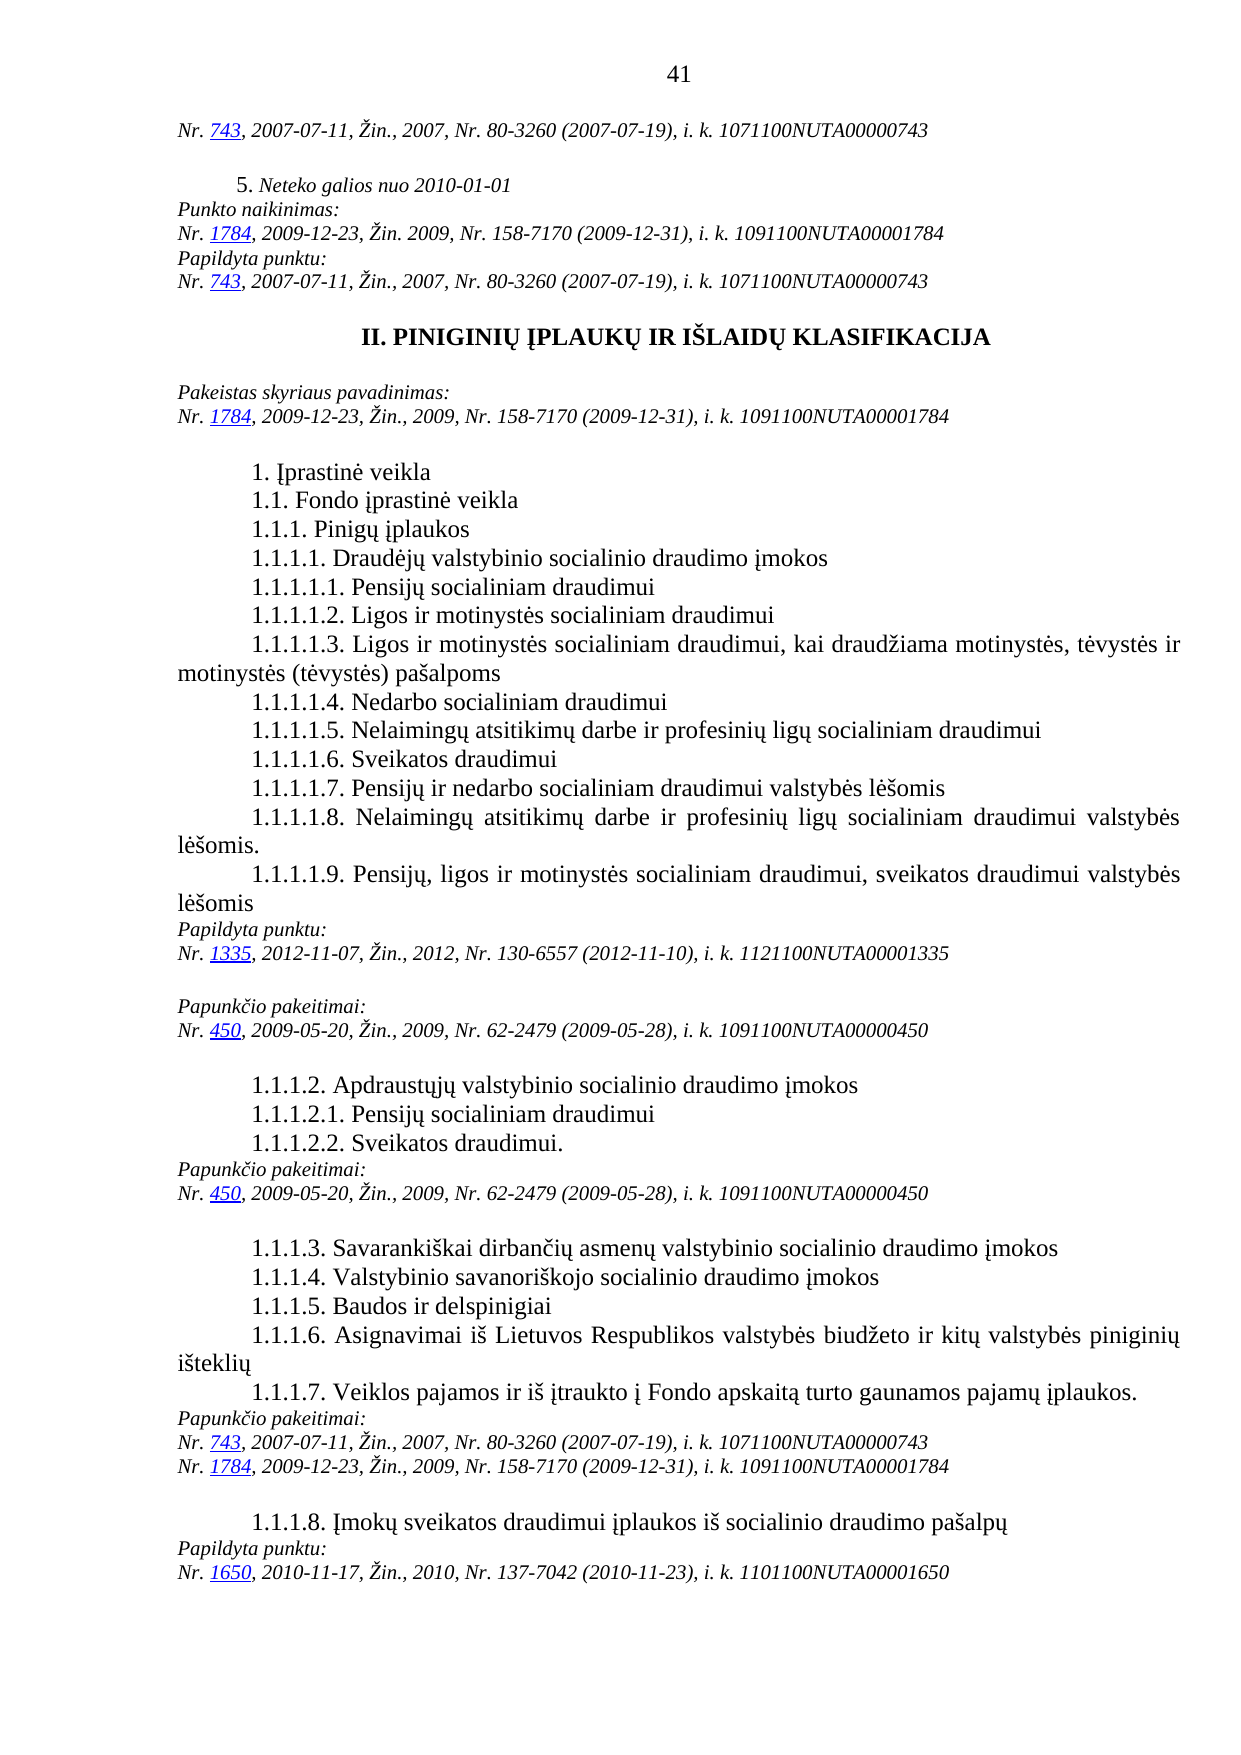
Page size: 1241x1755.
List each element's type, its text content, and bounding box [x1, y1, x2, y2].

text Nr. 1784, 2009-12-23, Žin., 2009, Nr. 158-7170 (2009-12-31), i. k. 1091100NUTA00001784 [177, 404, 1181, 428]
text Papunkčio pakeitimai: [177, 993, 1181, 1018]
text 5. Neteko galios nuo 2010-01-01 [177, 171, 1181, 197]
text 1. Įprastinė veikla [177, 457, 1181, 485]
text Punkto naikinimas: [177, 197, 1181, 221]
text Nr. 1784, 2009-12-23, Žin., 2009, Nr. 158-7170 (2009-12-31), i. k. 1091100NUTA00001784 [177, 1454, 1181, 1478]
text Nr. 1335, 2012-11-07, Žin., 2012, Nr. 130-6557 (2012-11-10), i. k. 1121100NUTA00001335 [177, 941, 1181, 965]
text 1.1.1. Pinigų įplaukos [177, 514, 1181, 543]
text Nr. 1784, 2009-12-23, Žin. 2009, Nr. 158-7170 (2009-12-31), i. k. 1091100NUTA00001784 [177, 221, 1181, 245]
text Papildyta punktu: [177, 917, 1181, 941]
text 1.1.1.1.5. Nelaimingų atsitikimų darbe ir profesinių ligų socialiniam draudimui [177, 715, 1181, 744]
text Nr. 450, 2009-05-20, Žin., 2009, Nr. 62-2479 (2009-05-28), i. k. 1091100NUTA00000450 [177, 1018, 1181, 1042]
text Nr. 1650, 2010-11-17, Žin., 2010, Nr. 137-7042 (2010-11-23), i. k. 1101100NUTA00001650 [177, 1560, 1181, 1584]
text 1.1.1.1.2. Ligos ir motinystės socialiniam draudimui [177, 600, 1181, 629]
text Papunkčio pakeitimai: [177, 1406, 1181, 1430]
text 1.1.1.8. Įmokų sveikatos draudimui įplaukos iš socialinio draudimo pašalpų [177, 1507, 1181, 1536]
text 1.1.1.1.6. Sveikatos draudimui [177, 744, 1181, 773]
text 1.1.1.1.4. Nedarbo socialiniam draudimui [177, 687, 1181, 715]
text Nr. 743, 2007-07-11, Žin., 2007, Nr. 80-3260 (2007-07-19), i. k. 1071100NUTA00000743 [177, 118, 1181, 142]
text 1.1.1.1.9. Pensijų, ligos ir motinystės socialiniam draudimui, sveikatos draudimui valstybės lėšomis [177, 859, 1181, 917]
text 1.1.1.1. Draudėjų valstybinio socialinio draudimo įmokos [177, 543, 1181, 572]
text 1.1.1.1.3. Ligos ir motinystės socialiniam draudimui, kai draudžiama motinystės, tėvystės ir motinystės (tėvystės) pašalpoms [177, 629, 1181, 687]
text 1.1.1.2. Apdraustųjų valstybinio socialinio draudimo įmokos [177, 1070, 1181, 1099]
text Nr. 743, 2007-07-11, Žin., 2007, Nr. 80-3260 (2007-07-19), i. k. 1071100NUTA00000743 [177, 269, 1181, 293]
text Pakeistas skyriaus pavadinimas: [177, 380, 1181, 404]
text 1.1.1.1.7. Pensijų ir nedarbo socialiniam draudimui valstybės lėšomis [177, 773, 1181, 802]
text 1.1. Fondo įprastinė veikla [177, 485, 1181, 514]
text 1.1.1.6. Asignavimai iš Lietuvos Respublikos valstybės biudžeto ir kitų valstybės piniginių išteklių [177, 1320, 1181, 1377]
text Nr. 450, 2009-05-20, Žin., 2009, Nr. 62-2479 (2009-05-28), i. k. 1091100NUTA00000450 [177, 1181, 1181, 1205]
text 1.1.1.7. Veiklos pajamos ir iš įtraukto į Fondo apskaitą turto gaunamos pajamų įplaukos. [177, 1377, 1181, 1406]
text 1.1.1.1.8. Nelaimingų atsitikimų darbe ir profesinių ligų socialiniam draudimui valstybės lėšomis. [177, 802, 1181, 859]
text II. PINIGINIŲ ĮPLAUKŲ IR IŠLAIDŲ KLASIFIKACIJA [177, 322, 1181, 351]
text 1.1.1.2.2. Sveikatos draudimui. [177, 1128, 1181, 1157]
text 1.1.1.2.1. Pensijų socialiniam draudimui [177, 1099, 1181, 1128]
text 1.1.1.5. Baudos ir delspinigiai [177, 1291, 1181, 1320]
text Nr. 743, 2007-07-11, Žin., 2007, Nr. 80-3260 (2007-07-19), i. k. 1071100NUTA00000743 [177, 1430, 1181, 1454]
text 1.1.1.1.1. Pensijų socialiniam draudimui [177, 572, 1181, 600]
text 1.1.1.3. Savarankiškai dirbančių asmenų valstybinio socialinio draudimo įmokos [177, 1233, 1181, 1262]
text Papildyta punktu: [177, 245, 1181, 269]
text 1.1.1.4. Valstybinio savanoriškojo socialinio draudimo įmokos [177, 1262, 1181, 1291]
text Papildyta punktu: [177, 1536, 1181, 1560]
text Papunkčio pakeitimai: [177, 1157, 1181, 1181]
